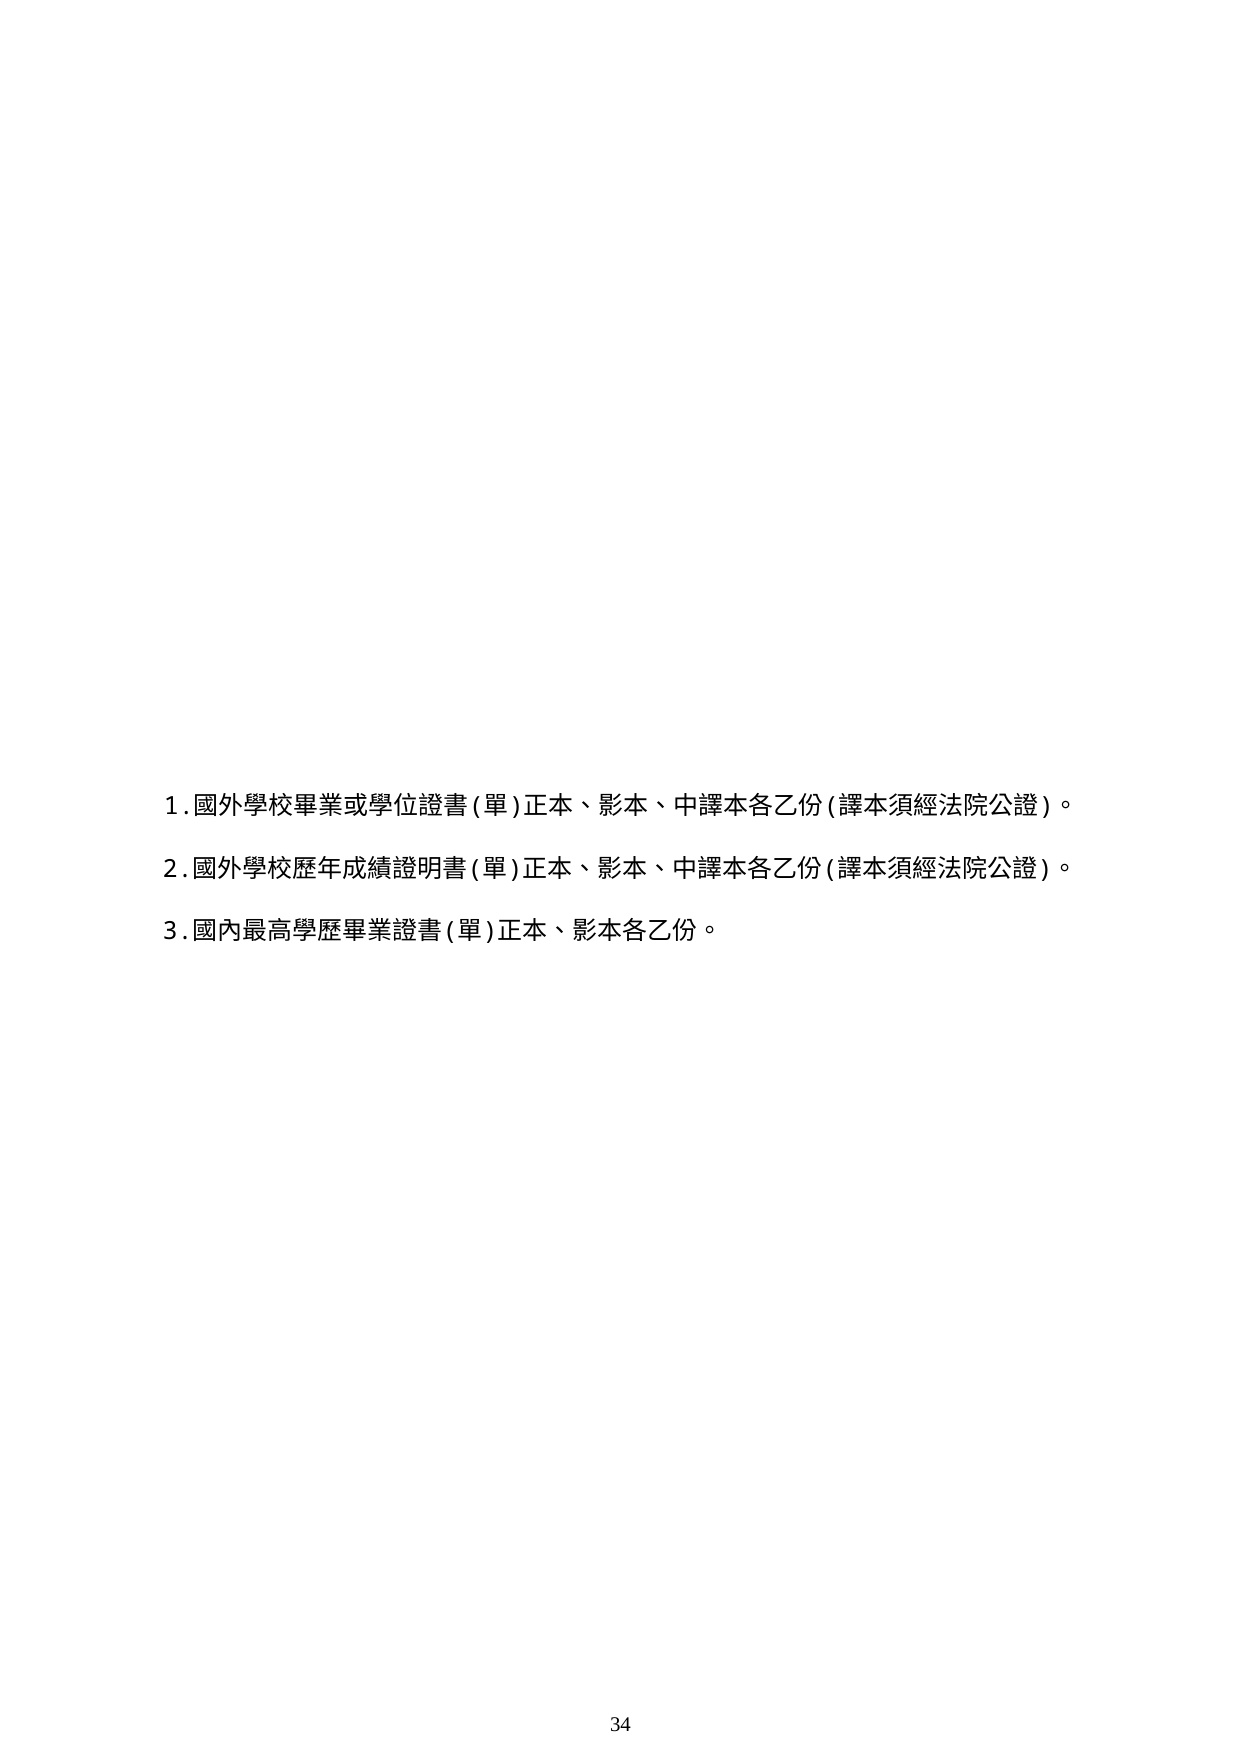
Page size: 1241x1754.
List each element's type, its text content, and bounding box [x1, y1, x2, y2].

text 2.國外學校歷年成績證明書(單)正本、影本、中譯本各乙份(譯本須經法院公證)。 [162, 825, 1152, 887]
text 3.國內最高學歷畢業證書(單)正本、影本各乙份。 [162, 887, 1152, 950]
text 1.國外學校畢業或學位證書(單)正本、影本、中譯本各乙份(譯本須經法院公證)。 [89, 762, 1152, 825]
